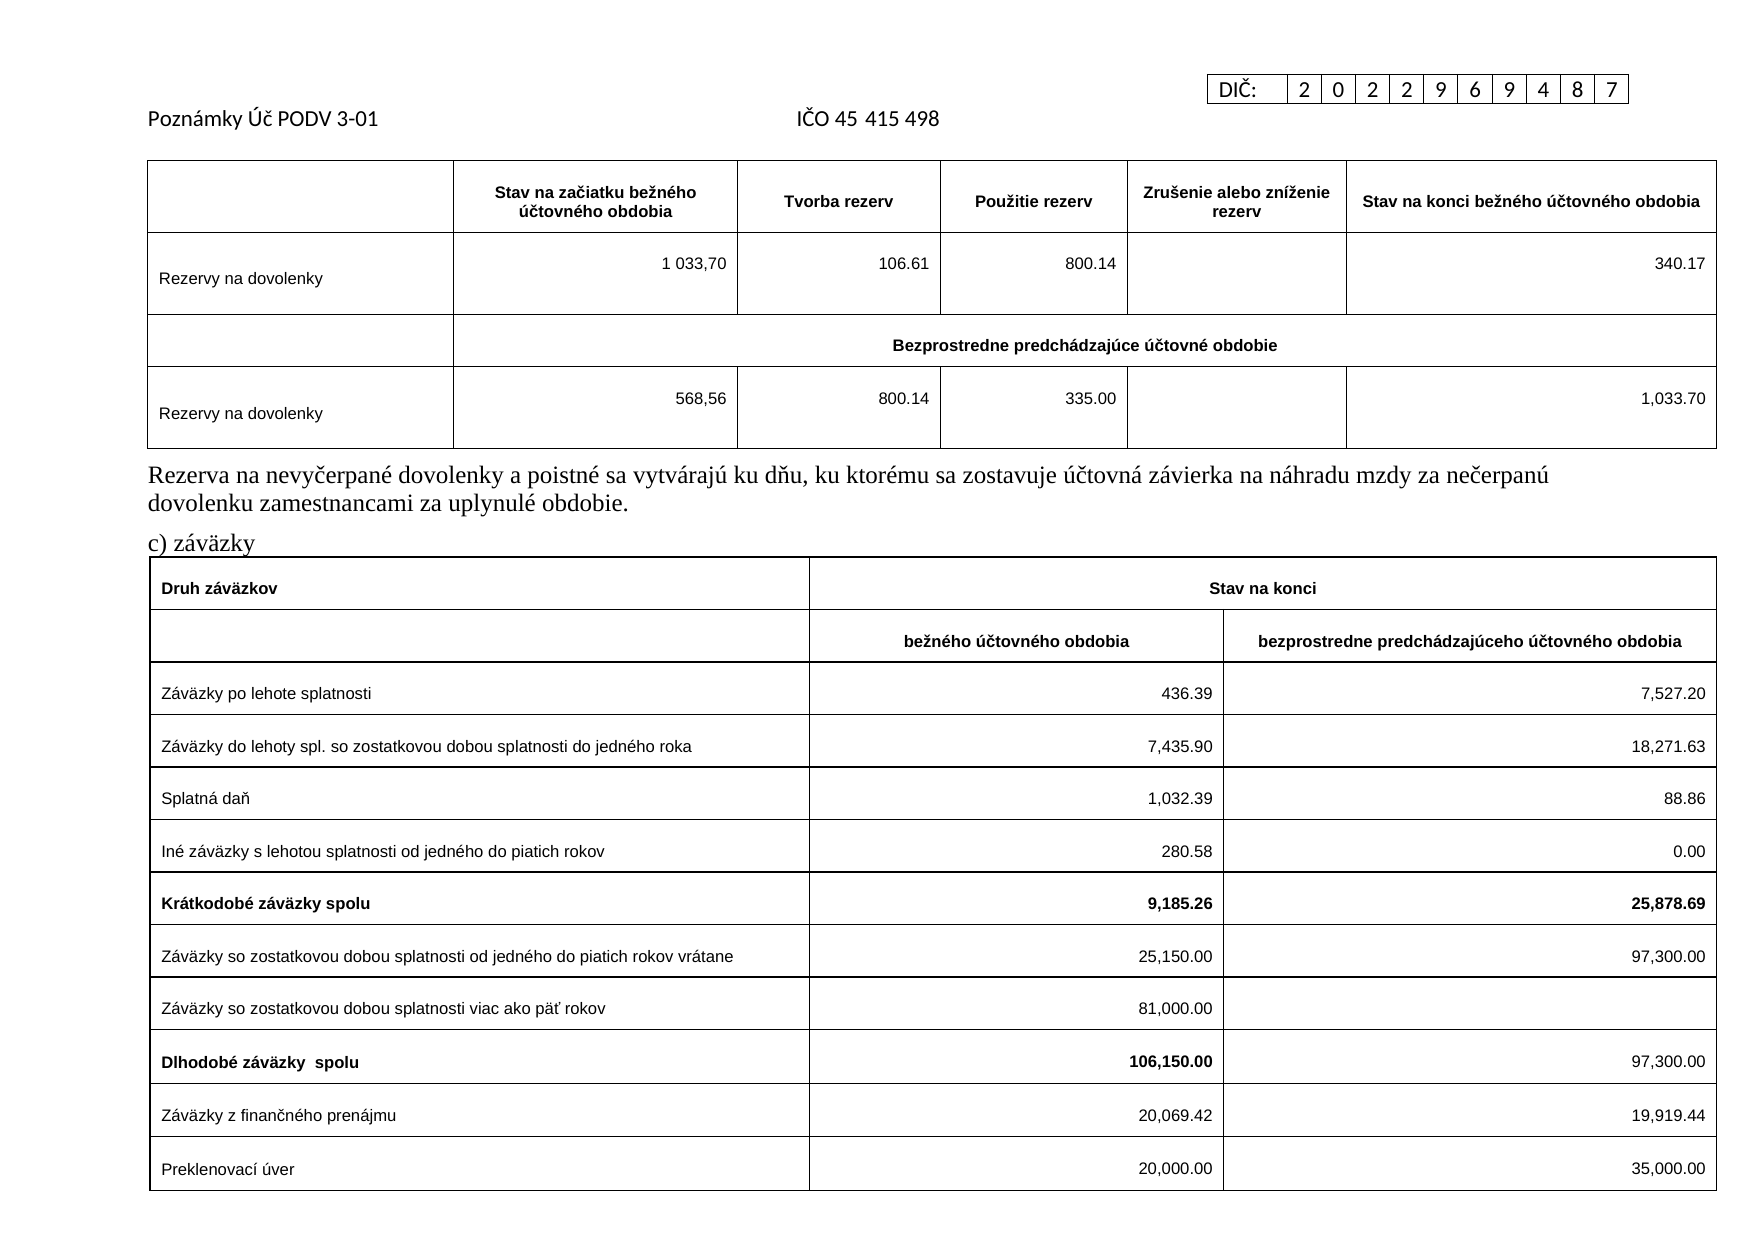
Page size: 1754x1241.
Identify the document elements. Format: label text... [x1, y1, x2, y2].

table_cell Preklenovací úver [151, 1137, 809, 1190]
table_cell Rezervy na dovolenky [148, 233, 453, 314]
table_cell Stav na konci bežného účtovného obdobia [1347, 161, 1716, 232]
table_cell 1 033,70 [1347, 367, 1716, 448]
table_cell 20 000,00 [810, 1137, 1223, 1190]
table_cell 7 435,90 [810, 715, 1223, 766]
table_cell Záväzky so zostatkovou dobou splatnosti od jedného do piatich rokov vrátane [151, 925, 809, 976]
table_cell [1128, 233, 1346, 314]
table_cell 18 271,63 [1224, 715, 1716, 766]
table_cell Záväzky po lehote splatnosti [151, 663, 809, 714]
table_cell [151, 610, 809, 661]
table_cell 35 000,00 [1224, 1137, 1716, 1190]
table_cell Záväzky so zostatkovou dobou splatnosti viac ako päť rokov [151, 978, 809, 1029]
table_cell 280,58 [810, 820, 1223, 871]
table_header Stav na konci [810, 558, 1716, 609]
table_cell 9 185,26 [810, 873, 1223, 924]
table_cell [1224, 978, 1716, 1029]
table_cell Záväzky do lehoty spl. so zostatkovou dobou splatnosti do jedného roka [151, 715, 809, 766]
table_cell 335,00 [941, 367, 1127, 448]
table_cell Bezprostredne predchádzajúce účtovné obdobie [454, 315, 1716, 366]
table_cell Tvorba rezerv [738, 161, 940, 232]
table_cell Stav na začiatku bežného účtovného obdobia [454, 161, 737, 232]
table_cell 97 300,00 [1224, 1030, 1716, 1083]
text c) záväzky [148, 528, 1606, 556]
table_cell Splatná daň [151, 768, 809, 819]
table_cell 106,61 [738, 233, 940, 314]
table_cell Iné záväzky s lehotou splatnosti od jedného do piatich rokov [151, 820, 809, 871]
table_cell [1128, 367, 1346, 448]
table_header [148, 161, 453, 232]
table_cell 1 033,70 [454, 233, 737, 314]
table_cell 20 069,42 [810, 1084, 1223, 1136]
table_header Druh záväzkov [151, 558, 809, 609]
table_cell 0,00 [1224, 820, 1716, 871]
table_cell 106 150,00 [810, 1030, 1223, 1083]
table_cell 25 150,00 [810, 925, 1223, 976]
table_cell 1 032,39 [810, 768, 1223, 819]
table_cell bežného účtovného obdobia [810, 610, 1223, 661]
table_cell Krátkodobé záväzky spolu [151, 873, 809, 924]
table_cell 7 527,20 [1224, 663, 1716, 714]
table_cell Použitie rezerv [941, 161, 1127, 232]
table_cell [148, 315, 453, 366]
text Rezerva na nevyčerpané dovolenky a poistné sa vytvárajú ku dňu, ku ktorému sa zostavuje účtovná závierka na náhradu mzdy za nečerpanú dovolenku zamestnancami za uplynulé obdobie. [148, 460, 1606, 517]
table_cell 436,39 [810, 663, 1223, 714]
table_cell 88,86 [1224, 768, 1716, 819]
table_cell 568,56 [454, 367, 737, 448]
table_cell 800,14 [738, 367, 940, 448]
table_cell 340,17 [1347, 233, 1716, 314]
table_cell 81 000,00 [810, 978, 1223, 1029]
table_cell Zrušenie alebo zníženie rezerv [1128, 161, 1346, 232]
table_cell 97 300,00 [1224, 925, 1716, 976]
table_cell bezprostredne predchádzajúceho účtovného obdobia [1224, 610, 1716, 661]
table_cell Dlhodobé záväzky spolu [151, 1030, 809, 1083]
table_cell 800,14 [941, 233, 1127, 314]
table_cell 19 919,44 [1224, 1084, 1716, 1136]
table_cell 25 878,69 [1224, 873, 1716, 924]
table_cell Rezervy na dovolenky [148, 367, 453, 448]
table_cell Záväzky z finančného prenájmu [151, 1084, 809, 1136]
